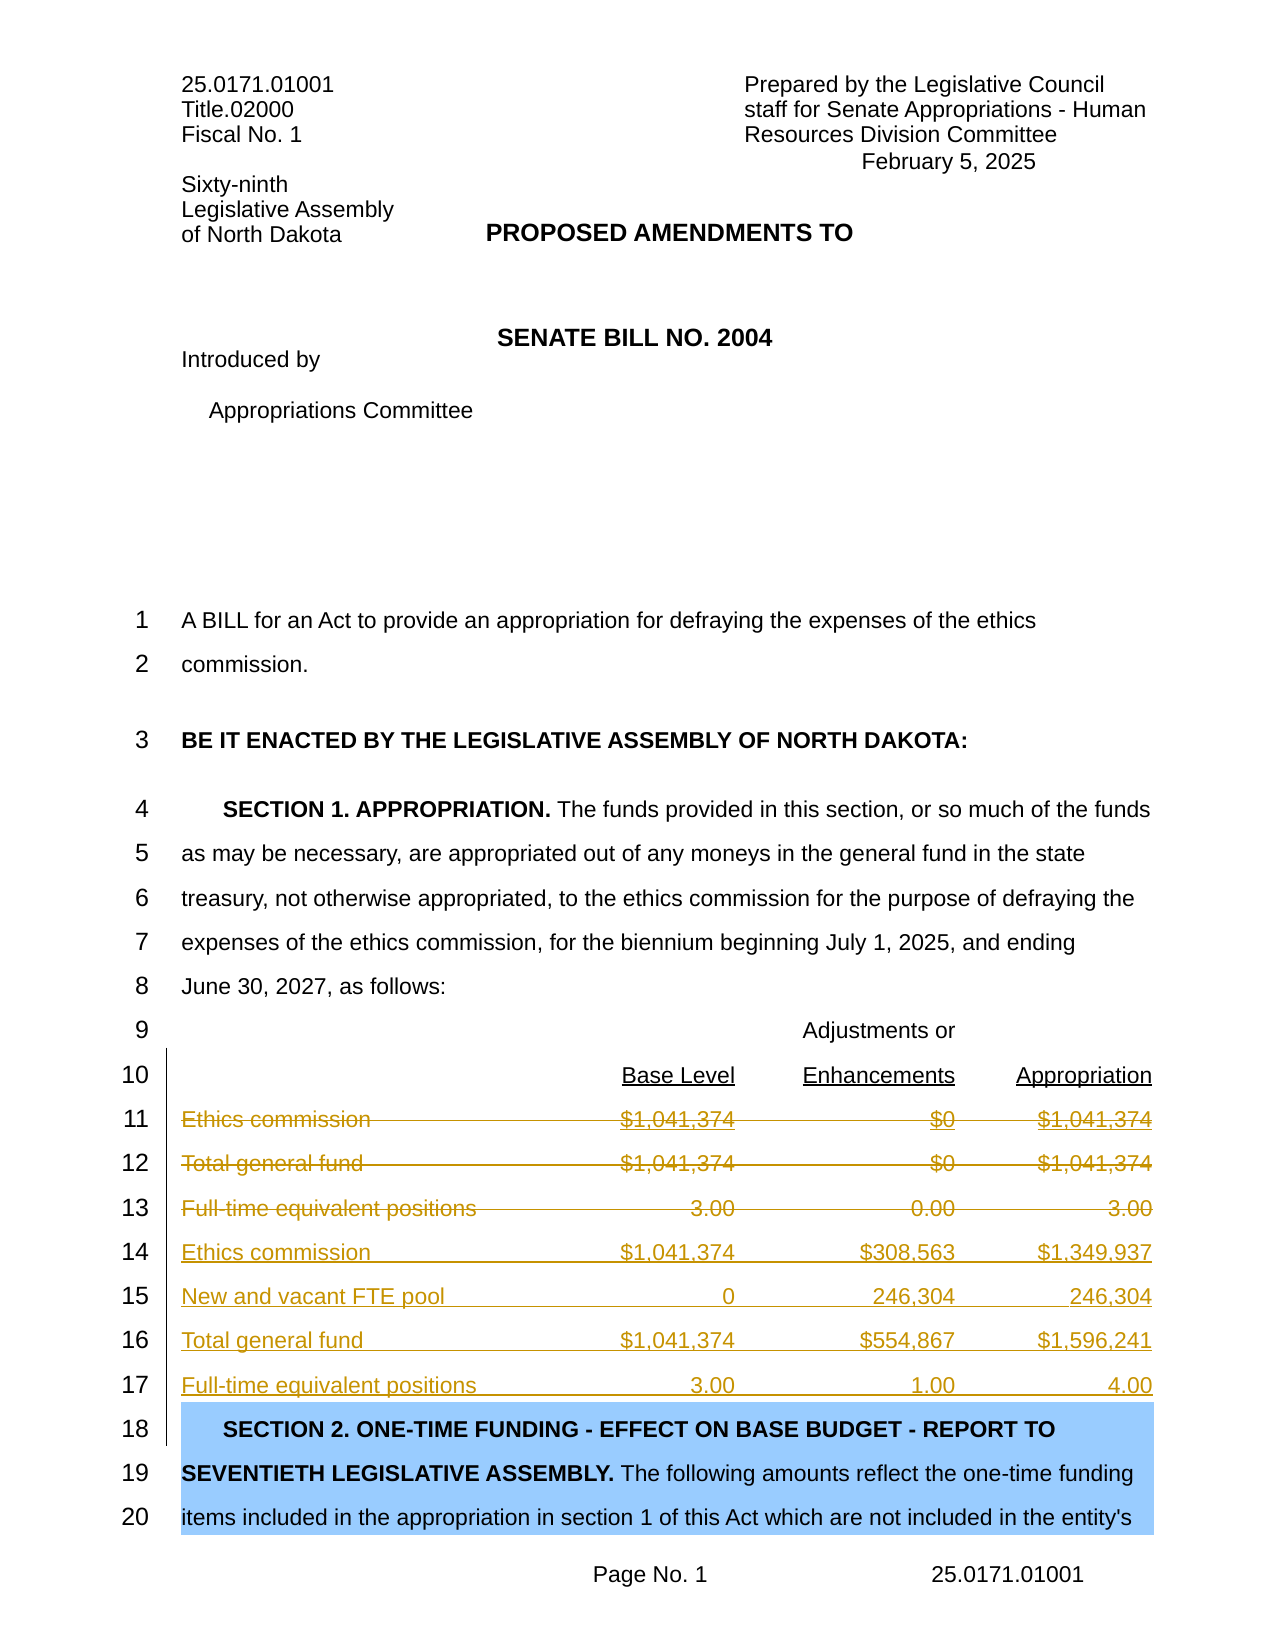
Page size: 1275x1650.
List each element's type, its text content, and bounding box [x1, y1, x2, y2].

table_header Prepared by the Legislative Council staff for Senate Appropriations - Human Resources Division Committee [744, 73, 1153, 148]
text of North Dakota [181, 223, 1154, 248]
text Introduced by [181, 348, 1154, 373]
text SECTION 1. APPROPRIATION. The funds provided in this section, or so much of the funds as may be necessary, are appropriated out of any moneys in the general fund in the state treasury, not otherwise appropriated, to the ethics commission for the purpose of defraying the expenses of the ethics commission, for the biennium beginning July 1, 2025, and ending [181, 782, 1154, 959]
text Legislative Assembly [181, 198, 1154, 223]
text SECTION 2. ONE-TIME FUNDING - EFFECT ON BASE BUDGET - REPORT TO SEVENTIETH LEGISLATIVE ASSEMBLY. The following amounts reflect the one-time funding items included in the appropriation in section 1 of this Act which are not included in the entity's [181, 1402, 1154, 1535]
title Senate BILL NO. 2004 [490, 322, 772, 351]
text Appropriations Committee [208, 400, 1154, 423]
title PROPOSED AMENDMENTS TO [486, 217, 872, 246]
table_cell Sixty-ninth [181, 148, 744, 198]
title A BILL for an Act to provide an appropriation for defraying the expenses of the ethics commission. [181, 593, 1154, 682]
table_header 25.0171.01001 Title. Fiscal No. 1 [181, 73, 744, 148]
text BE IT ENACTED BY THE LEGISLATIVE ASSEMBLY OF NORTH DAKOTA: [181, 713, 1154, 757]
text June 30, 2027, as follows: [181, 959, 1154, 1003]
text Adjustments or Base Level Enhancements Appropriation Ethics commission $1,041,374 $308,563 $1,349,937 New and vacant FTE pool 0 246,304 246,304 Total general fund $1,041,374 $554,867 $1,596,241 Full-time equivalent positions 3.00 1.00 4.00 [181, 1003, 1154, 1402]
table_cell February 5, 2025 [744, 148, 1153, 198]
